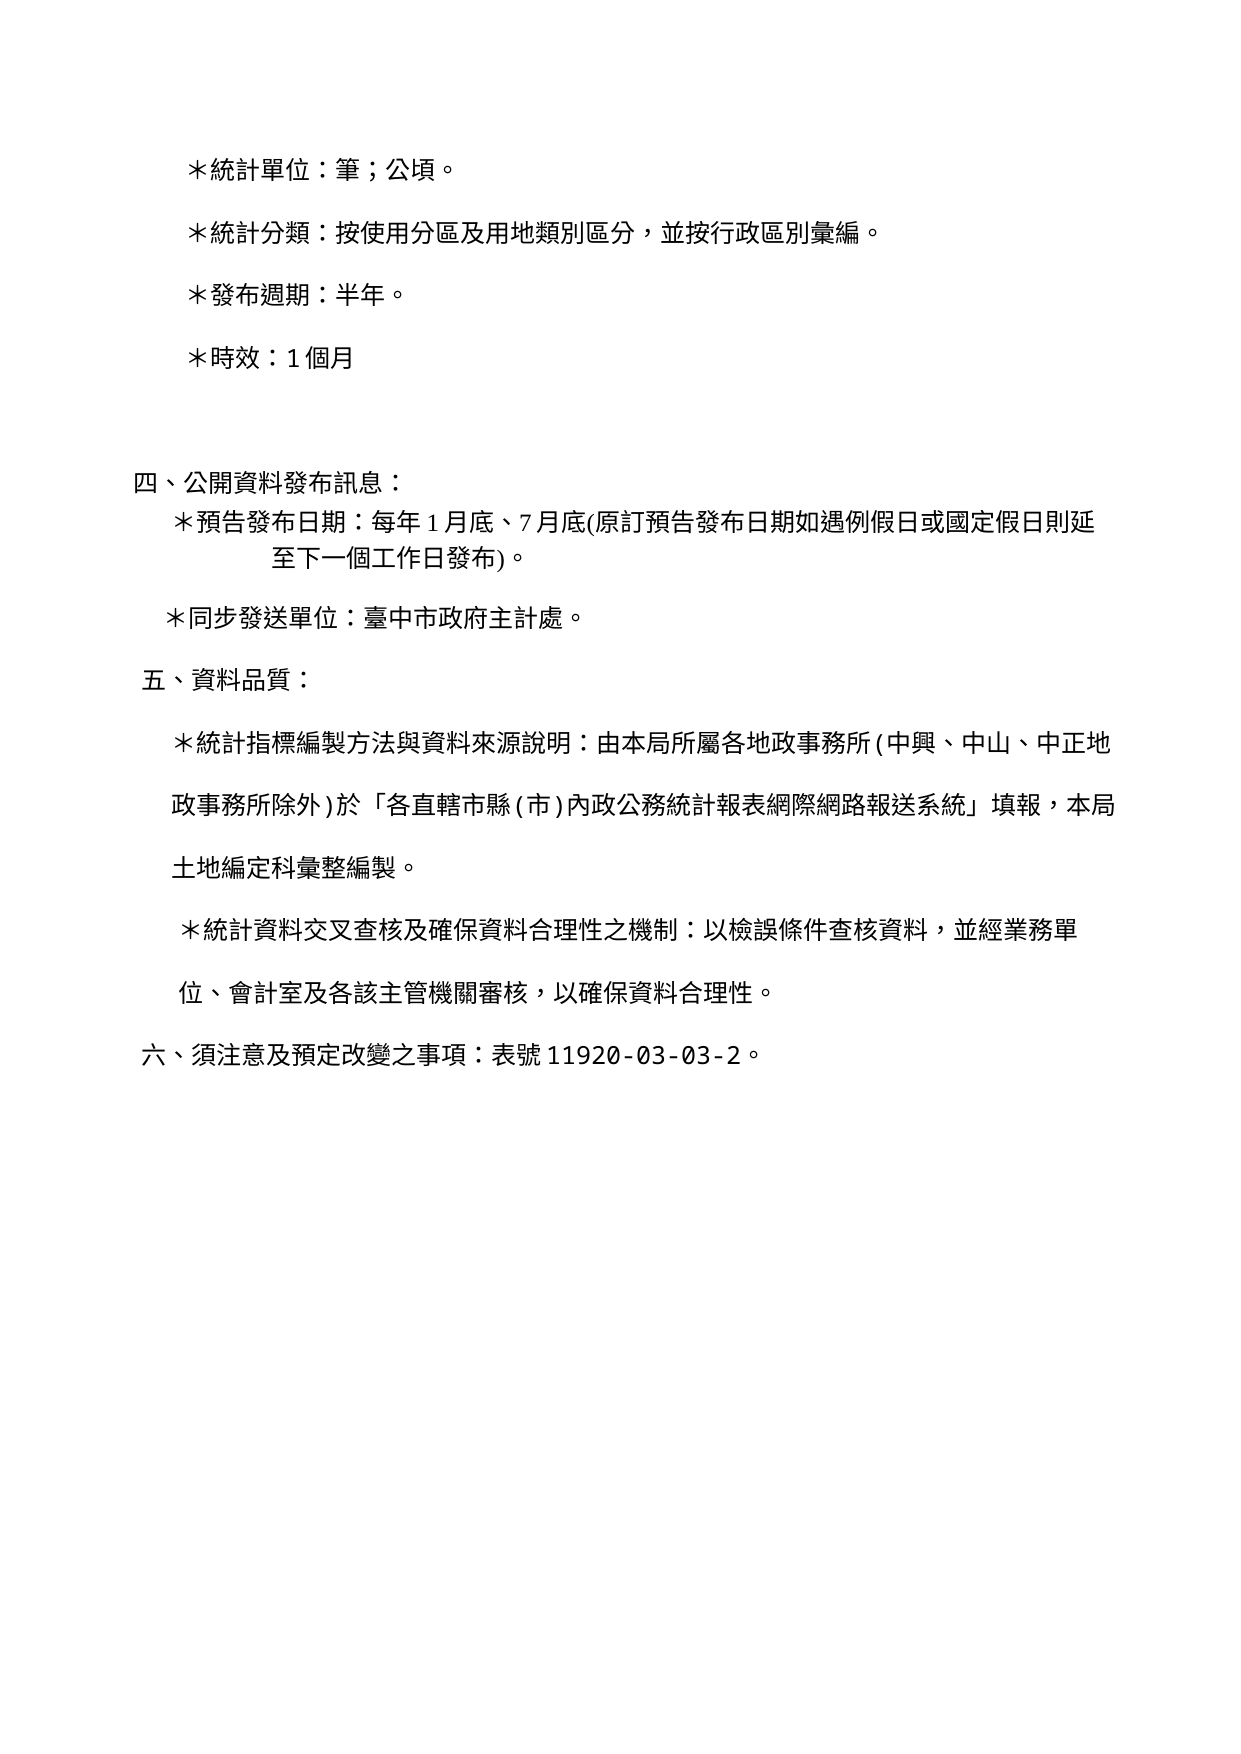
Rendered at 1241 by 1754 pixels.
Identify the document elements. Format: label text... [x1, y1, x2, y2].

table_header ＊統計單位：筆；公頃。 ＊統計分類：按使用分區及用地類別區分，並按行政區別彙編。 ＊發布週期：半年。 ＊時效：1個月 [152, 127, 1156, 377]
table_cell 五、資料品質： ＊統計指標編製方法與資料來源說明：由本局所屬各地政事務所(中興、中山、中正地 政事務所除外)於「各直轄市縣(市)內政公務統計報表網際網路報送系統」填報，本局 土地編定科彙整編製。 ＊統計資料交叉查核及確保資料合理性之機制：以檢誤條件查核資料，並經業務單 位、會計室及各該主管機關審核，以確保資料合理性。 [129, 637, 1201, 1012]
table_cell 四、公開資料發布訊息： ＊預告發布日期：每年1月底、7月底(原訂預告發布日期如遇例假日或國定假日則延 至下一個工作日發布)。 ＊同步發送單位：臺中市政府主計處。 [129, 440, 1201, 637]
table_cell [129, 127, 1201, 439]
table_cell 六、須注意及預定改變之事項：表號11920-03-03-2。 [129, 1012, 1201, 1387]
